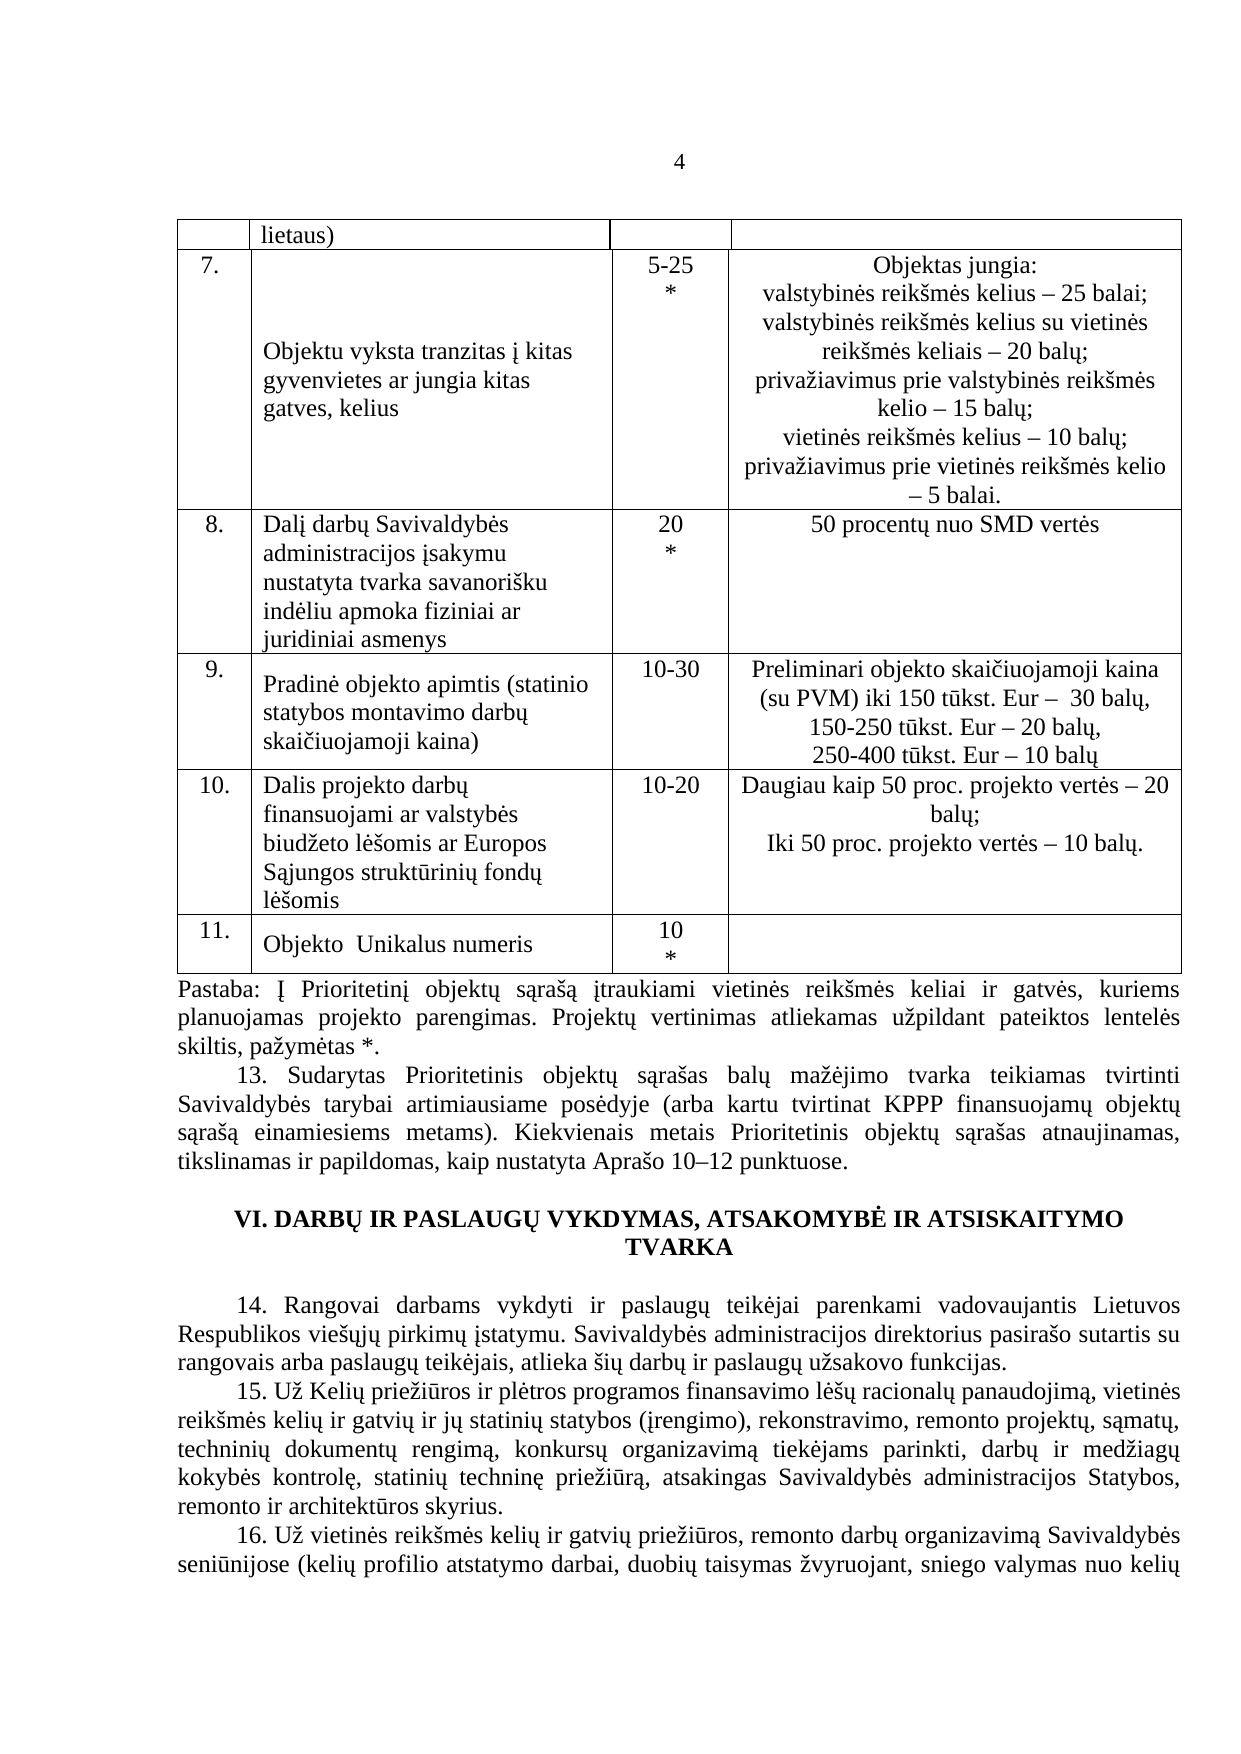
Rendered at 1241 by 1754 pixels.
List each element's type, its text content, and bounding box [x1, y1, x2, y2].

text 13. Sudarytas Prioritetinis objektų sąrašas balų mažėjimo tvarka teikiamas tvirtinti Savivaldybės tarybai artimiausiame posėdyje (arba kartu tvirtinat KPPP finansuojamų objektų sąrašą einamiesiems metams). Kiekvienais metais Prioritetinis objektų sąrašas atnaujinamas, tikslinamas ir papildomas, kaip nustatyta Aprašo 10–12 punktuose. [177, 1060, 1181, 1175]
table_cell lietaus) [250, 220, 609, 249]
text 15. Už Kelių priežiūros ir plėtros programos finansavimo lėšų racionalų panaudojimą, vietinės reikšmės kelių ir gatvių ir jų statinių statybos (įrengimo), rekonstravimo, remonto projektų, sąmatų, techninių dokumentų rengimą, konkursų organizavimą tiekėjams parinkti, darbų ir medžiagų kokybės kontrolę, statinių techninę priežiūrą, atsakingas Savivaldybės administracijos Statybos, remonto ir architektūros skyrius. [177, 1376, 1181, 1520]
table_cell [178, 220, 249, 249]
table_cell 10. [178, 770, 251, 914]
table_cell 50 procentų nuo SMD vertės [729, 510, 1181, 653]
text 14. Rangovai darbams vykdyti ir paslaugų teikėjai parenkami vadovaujantis Lietuvos Respublikos viešųjų pirkimų įstatymu. Savivaldybės administracijos direktorius pasirašo sutartis su rangovais arba paslaugų teikėjais, atlieka šių darbų ir paslaugų užsakovo funkcijas. [177, 1290, 1181, 1376]
table_cell 10-20 [613, 770, 728, 914]
table_cell [732, 220, 1181, 249]
table_cell 8. [178, 510, 251, 653]
table_cell [729, 915, 1181, 973]
table_cell 11. [178, 915, 251, 973]
table_cell [611, 220, 731, 249]
table_cell Dalis projekto darbų finansuojami ar valstybės biudžeto lėšomis ar Europos Sąjungos struktūrinių fondų lėšomis [252, 770, 612, 914]
table_cell Objekto Unikalus numeris [252, 915, 612, 973]
table_cell Dalį darbų Savivaldybės administracijos įsakymu nustatyta tvarka savanorišku indėliu apmoka fiziniai ar juridiniai asmenys [252, 510, 612, 653]
table_cell Preliminari objekto skaičiuojamoji kaina (su PVM) iki 150 tūkst. Eur – 30 balų, 150-250 tūkst. Eur – 20 balų, 250-400 tūkst. Eur – 10 balų [729, 654, 1181, 769]
table_cell Daugiau kaip 50 proc. projekto vertės – 20 balų; Iki 50 proc. projekto vertės – 10 balų. [729, 770, 1181, 914]
table_cell 10 * [613, 915, 728, 973]
table_cell 7. [178, 250, 251, 508]
table_cell 5-25 * [613, 250, 728, 508]
table_cell 20 * [613, 510, 728, 653]
table_cell 10-30 [613, 654, 728, 769]
text VI. DARBŲ IR PASLAUGŲ VYKDYMAS, ATSAKOMYBĖ IR ATSISKAITYMO TVARKA [177, 1204, 1181, 1261]
text 16. Už vietinės reikšmės kelių ir gatvių priežiūros, remonto darbų organizavimą Savivaldybės seniūnijose (kelių profilio atstatymo darbai, duobių taisymas žvyruojant, sniego valymas nuo kelių [177, 1520, 1181, 1577]
table_cell 9. [178, 654, 251, 769]
text Pastaba: Į Prioritetinį objektų sąrašą įtraukiami vietinės reikšmės keliai ir gatvės, kuriems planuojamas projekto parengimas. Projektų vertinimas atliekamas užpildant pateiktos lentelės skiltis, pažymėtas *. [177, 974, 1181, 1060]
table_cell Objektu vyksta tranzitas į kitas gyvenvietes ar jungia kitas gatves, kelius [252, 250, 612, 508]
table_cell Pradinė objekto apimtis (statinio statybos montavimo darbų skaičiuojamoji kaina) [252, 654, 612, 769]
table_cell Objektas jungia: valstybinės reikšmės kelius – 25 balai; valstybinės reikšmės kelius su vietinės reikšmės keliais – 20 balų; privažiavimus prie valstybinės reikšmės kelio – 15 balų; vietinės reikšmės kelius – 10 balų; privažiavimus prie vietinės reikšmės kelio – 5 balai. [729, 250, 1181, 508]
